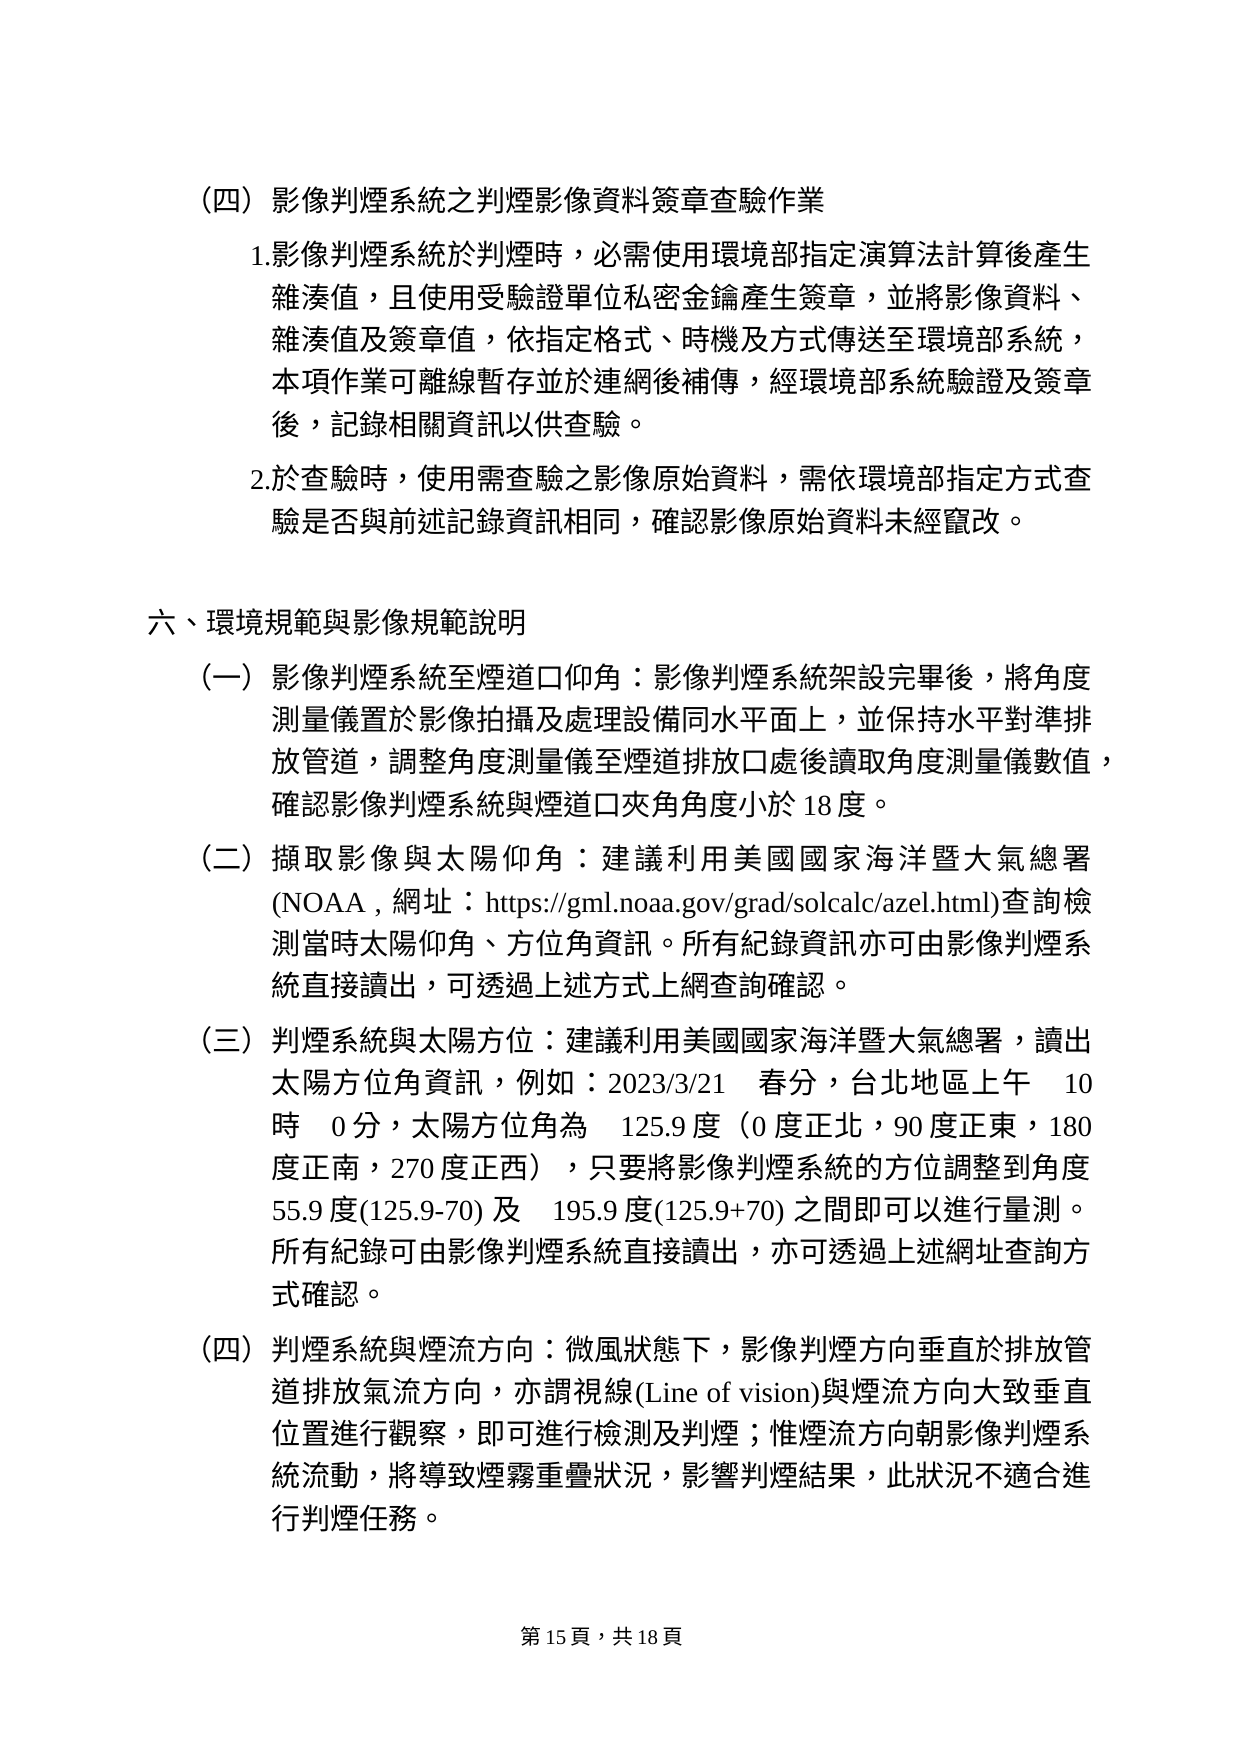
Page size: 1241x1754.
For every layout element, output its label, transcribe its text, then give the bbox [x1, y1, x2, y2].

list 於查驗時，使用需查驗之影像原始資料，需依環境部指定方式查驗是否與前述記錄資訊相同，確認影像原始資料未經竄改。 [250, 456, 1093, 541]
list 環境規範與影像規範說明 [148, 599, 1093, 642]
list 判煙系統與煙流方向：微風狀態下，影像判煙方向垂直於排放管道排放氣流方向，亦謂視線(Line of vision)與煙流方向大致垂直位置進行觀察，即可進行檢測及判煙；惟煙流方向朝影像判煙系統流動，將導致煙霧重疊狀況，影響判煙結果，此狀況不適合進行判煙任務。 [183, 1326, 1093, 1538]
list 擷取影像與太陽仰角：建議利用美國國家海洋暨大氣總署(NOAA , 網址：https://gml.noaa.gov/grad/solcalc/azel.html)查詢檢測當時太陽仰角、方位角資訊。所有紀錄資訊亦可由影像判煙系統直接讀出，可透過上述方式上網查詢確認。 [183, 836, 1093, 1005]
list 影像判煙系統至煙道口仰角：影像判煙系統架設完畢後，將角度測量儀置於影像拍攝及處理設備同水平面上，並保持水平對準排放管道，調整角度測量儀至煙道排放口處後讀取角度測量儀數值，確認影像判煙系統與煙道口夾角角度小於18度。 [183, 654, 1093, 823]
list 影像判煙系統於判煙時，必需使用環境部指定演算法計算後產生雜湊值，且使用受驗證單位私密金鑰產生簽章，並將影像資料、雜湊值及簽章值，依指定格式、時機及方式傳送至環境部系統，本項作業可離線暫存並於連網後補傳，經環境部系統驗證及簽章後，記錄相關資訊以供查驗。 [250, 232, 1093, 443]
list 影像判煙系統之判煙影像資料簽章查驗作業 [183, 177, 1093, 219]
list 判煙系統與太陽方位：建議利用美國國家海洋暨大氣總署，讀出太陽方位角資訊，例如：2023/3/21 春分，台北地區上午 10時 0分，太陽方位角為 125.9度（0 度正北，90度正東，180度正南，270度正西），只要將影像判煙系統的方位調整到角度 55.9度(125.9-70) 及 195.9度(125.9+70) 之間即可以進行量測。所有紀錄可由影像判煙系統直接讀出，亦可透過上述網址查詢方式確認。 [183, 1018, 1093, 1314]
